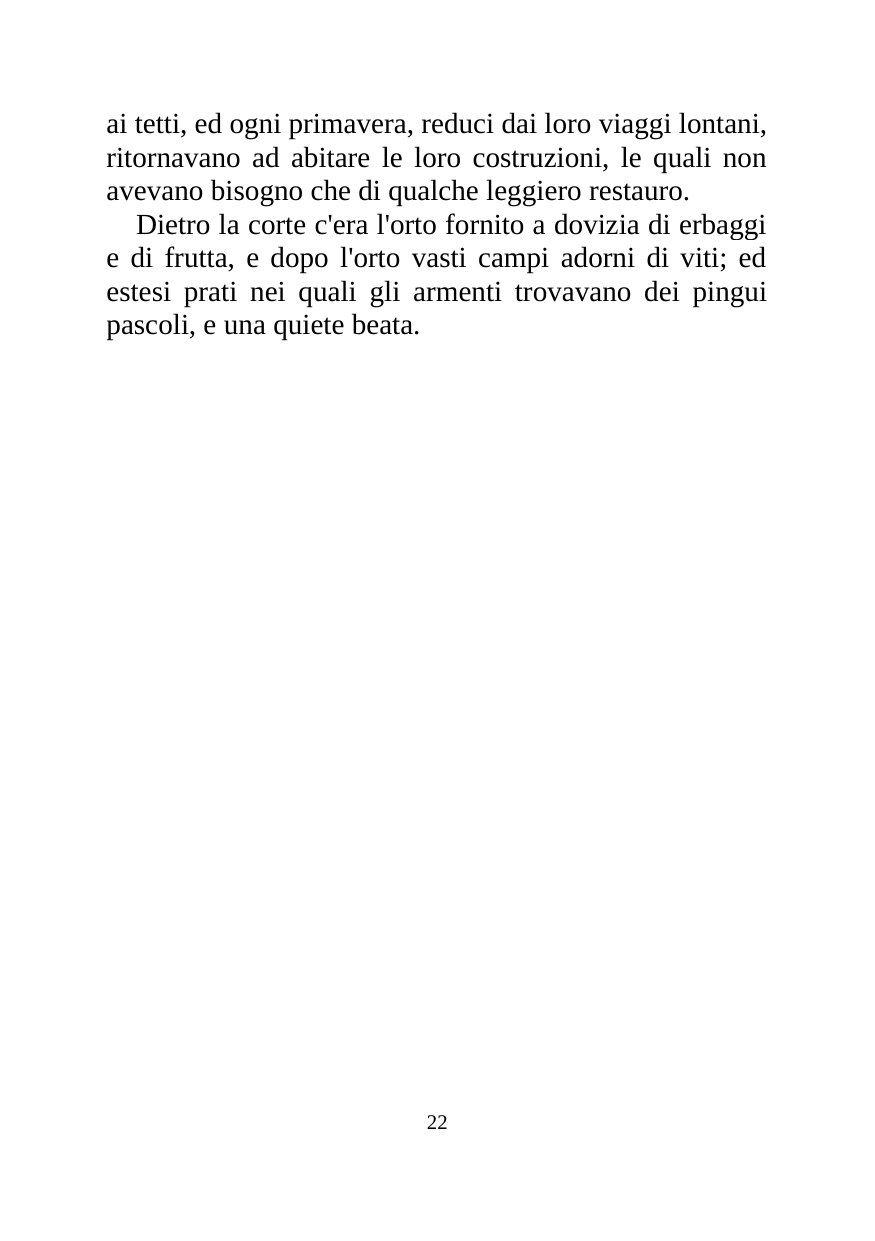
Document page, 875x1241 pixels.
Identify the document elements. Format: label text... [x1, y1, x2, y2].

text ai tetti, ed ogni primavera, reduci dai loro viaggi lontani, ritornavano ad abitare le loro costruzioni, le quali non avevano bisogno che di qualche leggiero restauro. [106, 106, 768, 207]
text Dietro la corte c'era l'orto fornito a dovizia di erbaggi e di frutta, e dopo l'orto vasti campi adorni di viti; ed estesi prati nei quali gli armenti trovavano dei pingui pascoli, e una quiete beata. [106, 307, 768, 341]
